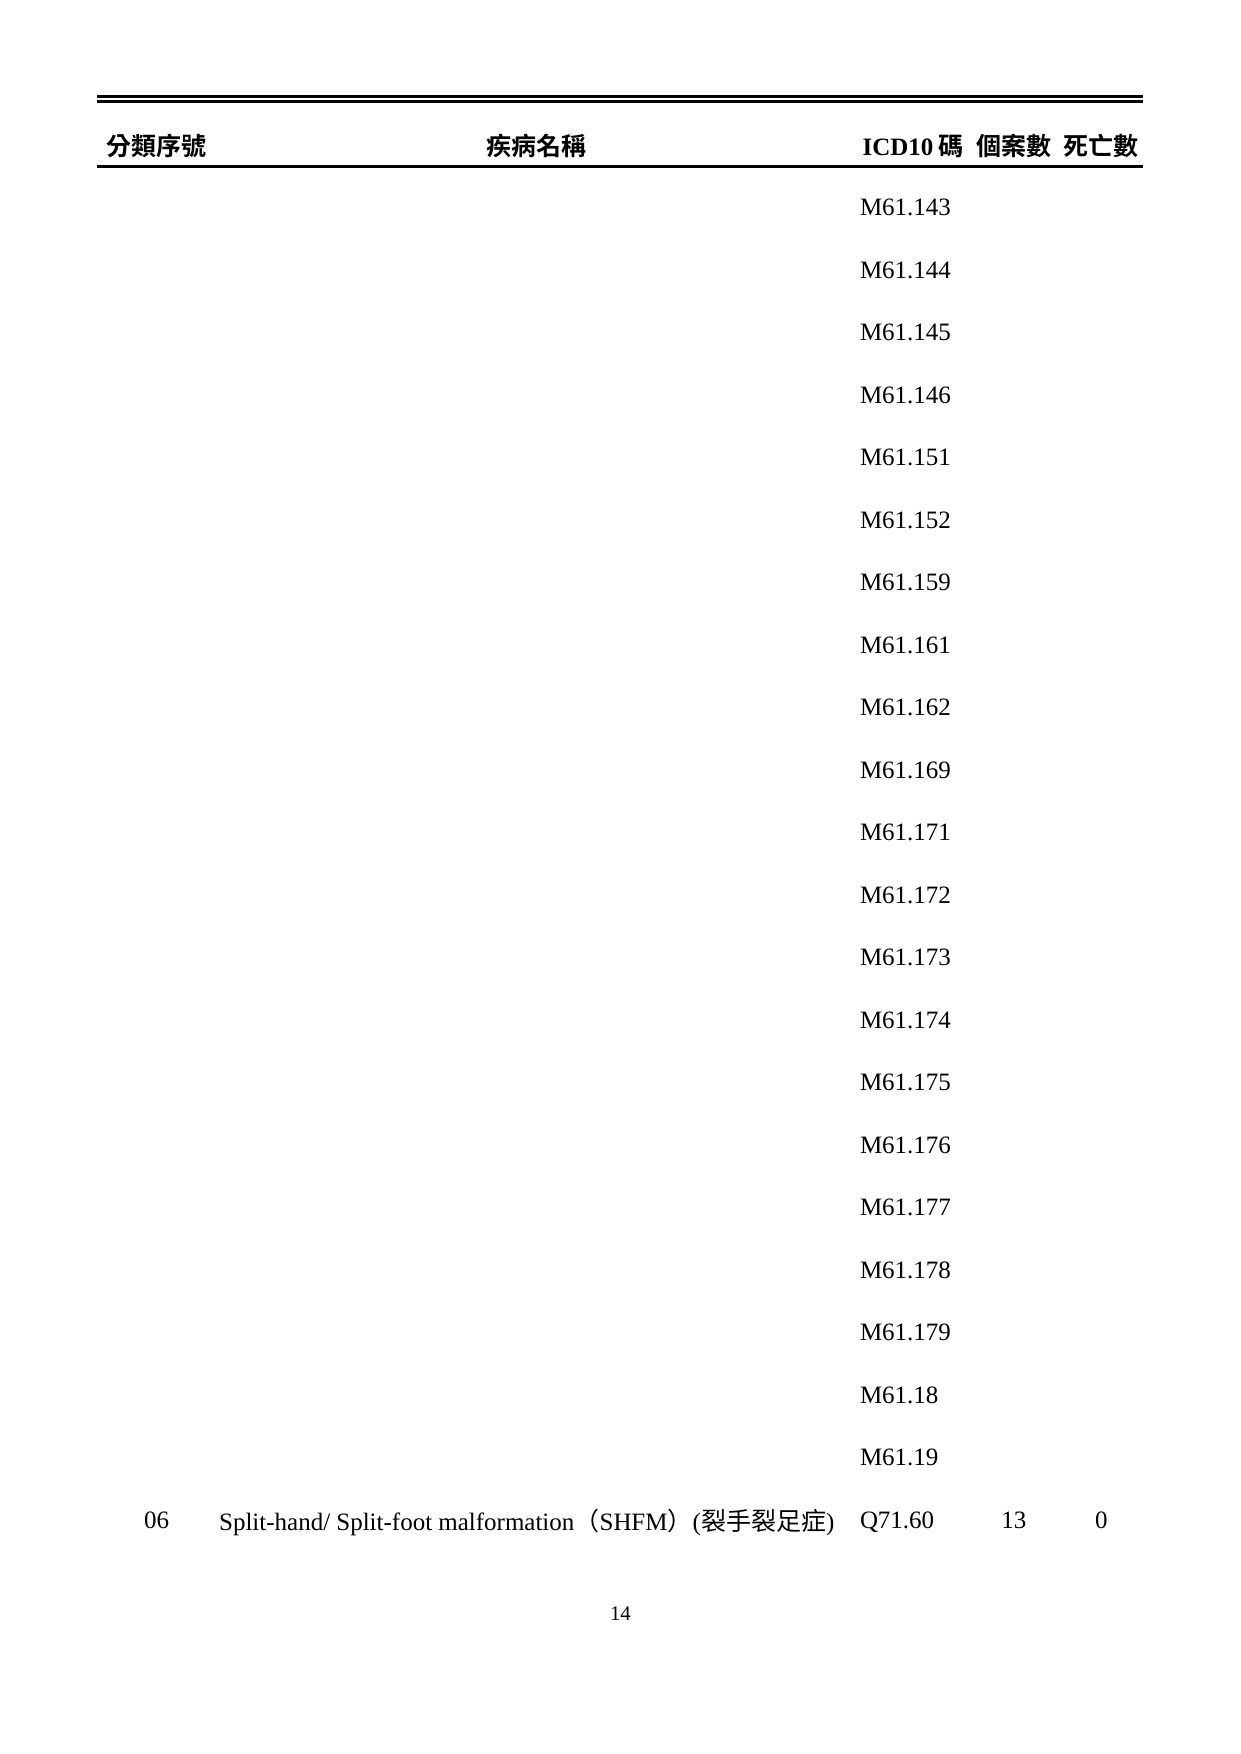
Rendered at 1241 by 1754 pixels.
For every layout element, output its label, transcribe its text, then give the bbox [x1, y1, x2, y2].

table_cell 13 [969, 1478, 1058, 1540]
table_header 個案數 [969, 103, 1058, 165]
table_cell Split-hand/ Split-foot malformation（SHFM）(裂手裂足症) [216, 1478, 857, 1540]
table_cell M61.143 M61.144 M61.145 M61.146 M61.151 M61.152 M61.159 M61.161 M61.162 M61.169 M61.171 M61.172 M61.173 M61.174 M61.175 M61.176 M61.177 M61.178 M61.179 M61.18 M61.19 [857, 168, 969, 1478]
table_cell 0 [1059, 1478, 1143, 1540]
table_header ICD10碼 [857, 103, 969, 165]
table_cell [216, 168, 857, 1478]
table_header 分類序號 [97, 103, 216, 165]
table_cell 06 [97, 1478, 216, 1540]
table_header 死亡數 [1059, 103, 1143, 165]
table_cell Q71.60 [857, 1478, 969, 1540]
table_header 疾病名稱 [216, 103, 857, 165]
table_cell [969, 168, 1058, 1478]
table_cell [1059, 168, 1143, 1478]
table_cell [97, 168, 216, 1478]
